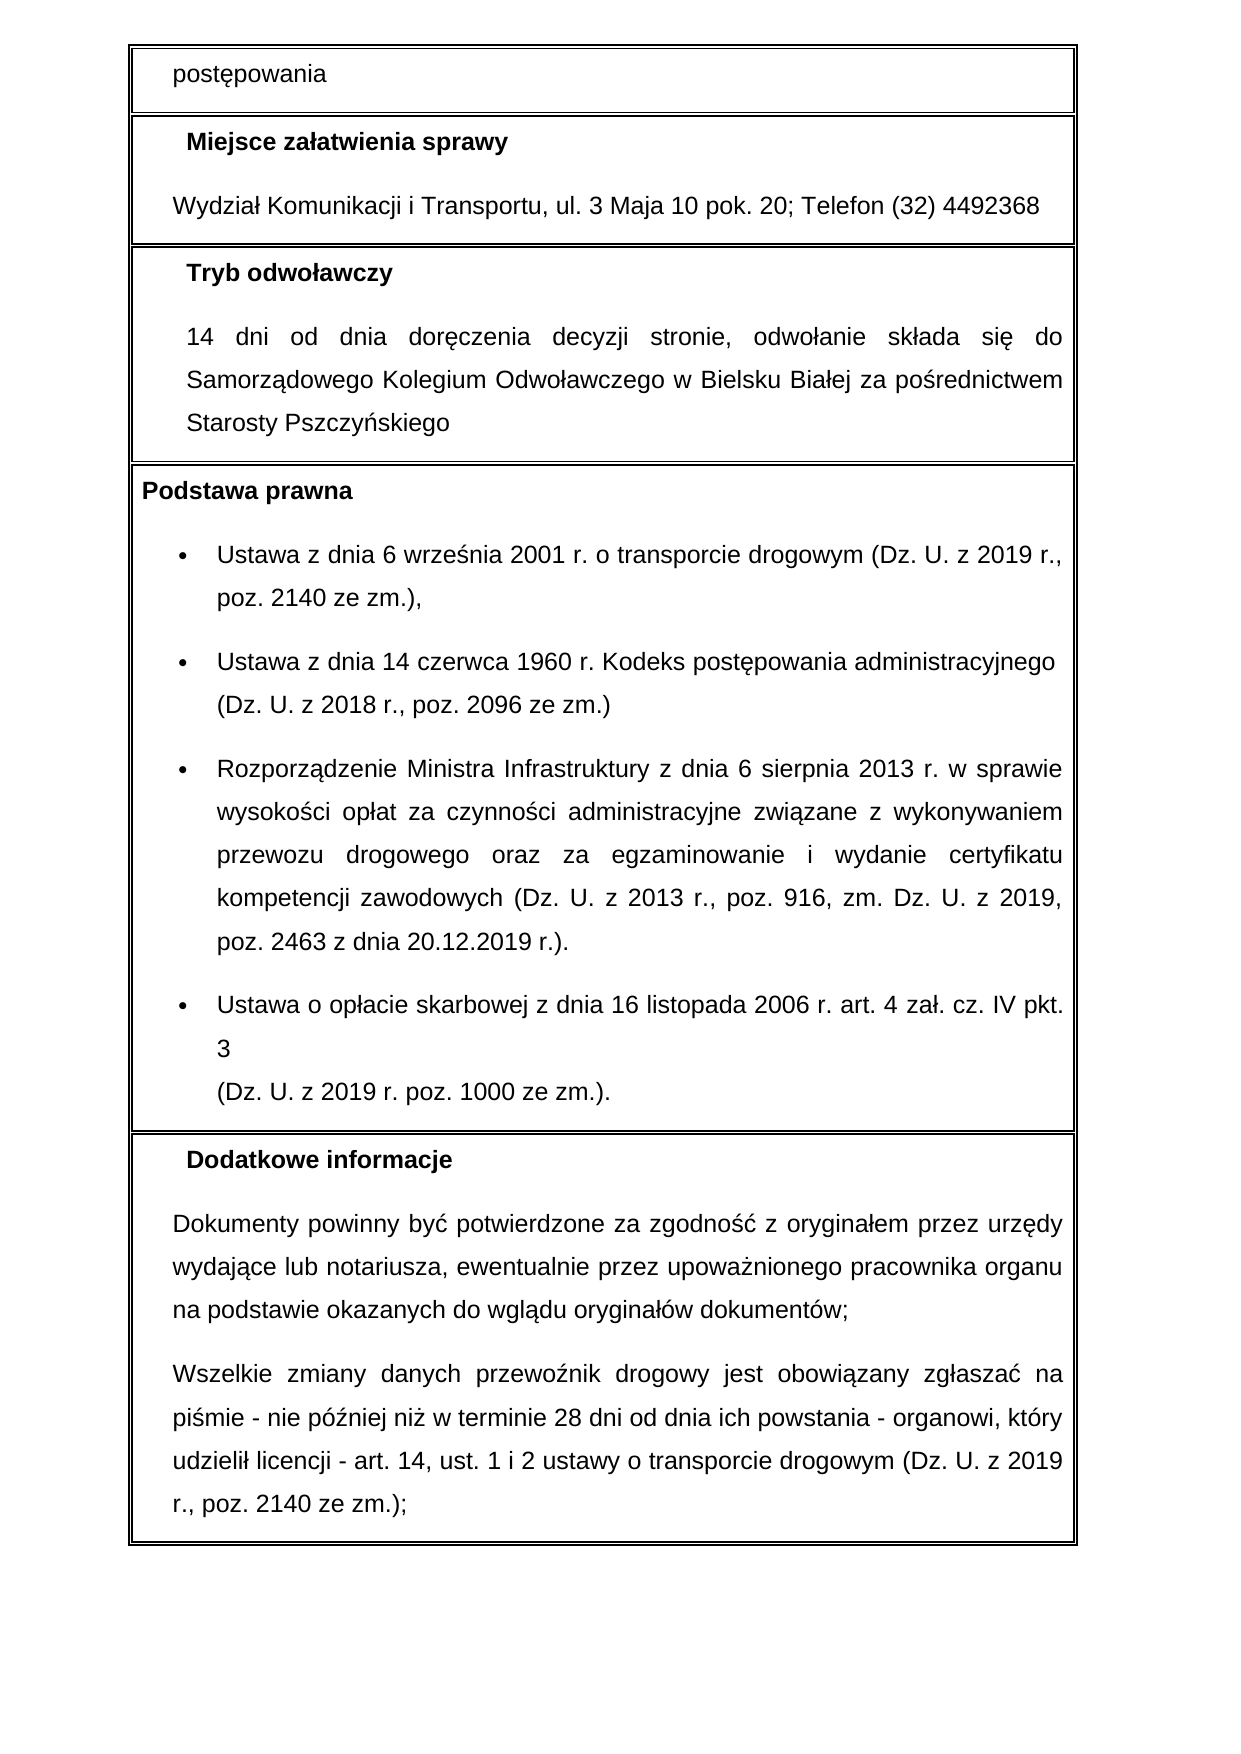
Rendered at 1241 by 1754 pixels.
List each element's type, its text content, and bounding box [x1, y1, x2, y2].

table_cell postępowania [133, 49, 1073, 112]
table_cell Dodatkowe informacje Dokumenty powinny być potwierdzone za zgodność z oryginałem przez urzędy wydające lub notariusza, ewentualnie przez upoważnionego pracownika organu na podstawie okazanych do wglądu oryginałów dokumentów; Wszelkie zmiany danych przewoźnik drogowy jest obowiązany zgłaszać na piśmie - nie później niż w terminie 28 dni od dnia ich powstania - organowi, który udzielił licencji - art. 14, ust. 1 i 2 ustawy o transporcie drogowym (Dz. U. z 2019 r., poz. 2140 ze zm.); [133, 1135, 1073, 1541]
table_cell Podstawa prawna Ustawa z dnia 6 września 2001 r. o transporcie drogowym (Dz. U. z 2019 r., poz. 2140 ze zm.), Ustawa z dnia 14 czerwca 1960 r. Kodeks postępowania administracyjnego (Dz. U. z 2018 r., poz. 2096 ze zm.) Rozporządzenie Ministra Infrastruktury z dnia 6 sierpnia 2013 r. w sprawie wysokości opłat za czynności administracyjne związane z wykonywaniem przewozu drogowego oraz za egzaminowanie i wydanie certyfikatu kompetencji zawodowych (Dz. U. z 2013 r., poz. 916, zm. Dz. U. z 2019, poz. 2463 z dnia 20.12.2019 r.). Ustawa o opłacie skarbowej z dnia 16 listopada 2006 r. art. 4 zał. cz. IV pkt. 3 (Dz. U. z 2019 r. poz. 1000 ze zm.). [133, 466, 1073, 1130]
table_cell Miejsce załatwienia sprawy Wydział Komunikacji i Transportu, ul. 3 Maja 10 pok. 20; Telefon (32) 4492368 [133, 117, 1073, 243]
table_cell Tryb odwoławczy 14 dni od dnia doręczenia decyzji stronie, odwołanie składa się do Samorządowego Kolegium Odwoławczego w Bielsku Białej za pośrednictwem Starosty Pszczyńskiego [133, 248, 1073, 461]
